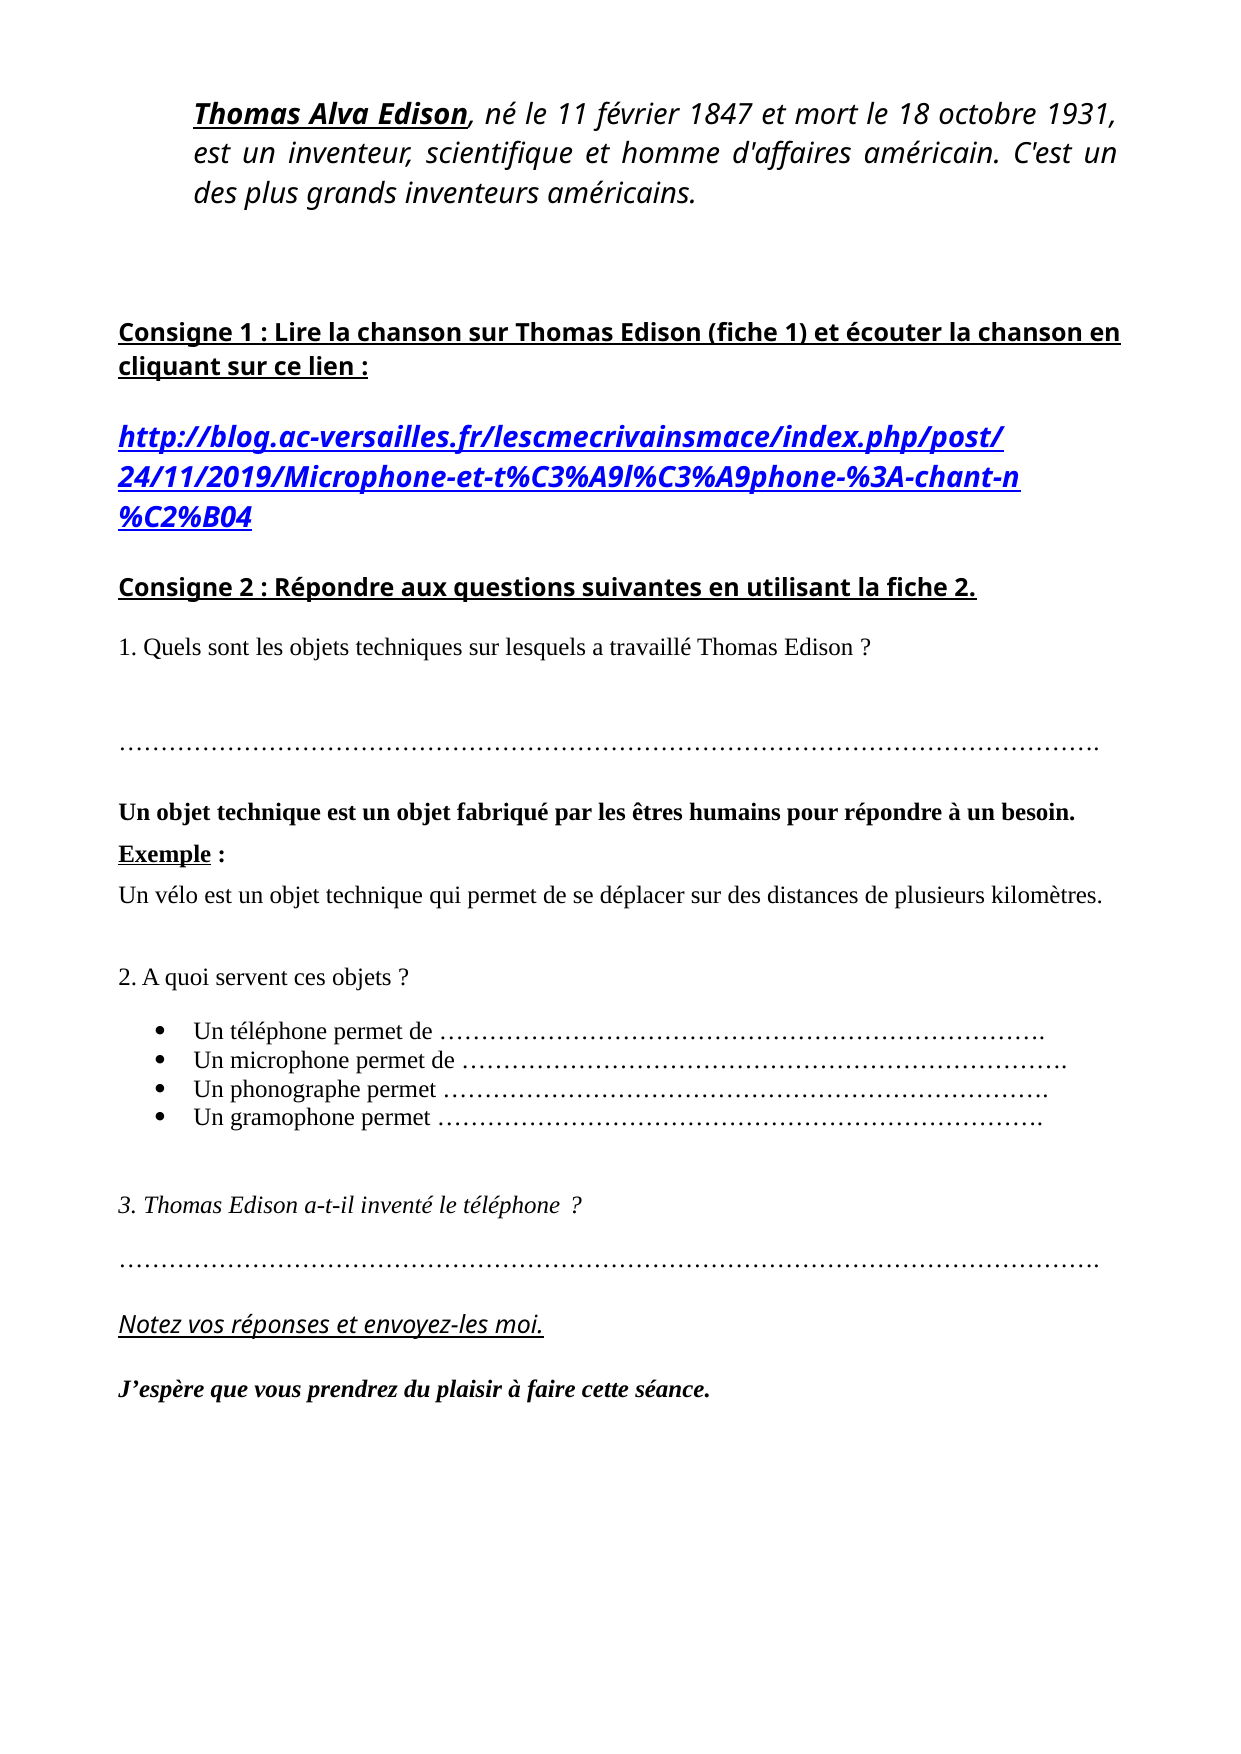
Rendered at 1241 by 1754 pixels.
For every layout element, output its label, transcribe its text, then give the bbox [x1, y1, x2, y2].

text 1. Quels sont les objets techniques sur lesquels a travaillé Thomas Edison ? [118, 632, 1122, 661]
list Thomas Alva Edison, né le 11 février 1847 et mort le 18 octobre 1931, est un inventeur, scientifique et homme d'affaires américain. C'est un des plus grands inventeurs américains. [193, 93, 1122, 212]
text Consigne 1 : Lire la chanson sur Thomas Edison (fiche 1) et écouter la chanson en cliquant sur ce lien : [118, 314, 1122, 382]
text J’espère que vous prendrez du plaisir à faire cette séance. [118, 1374, 1122, 1403]
text 2. A quoi servent ces objets ? [118, 962, 1122, 991]
text Consigne 2 : Répondre aux questions suivantes en utilisant la fiche 2. [118, 570, 1122, 604]
list ………………………………………………………………………………………………………. [118, 1244, 1122, 1273]
text Un objet technique est un objet fabriqué par les êtres humains pour répondre à un besoin. [118, 797, 1122, 826]
text Exemple : [118, 839, 1122, 867]
text Un vélo est un objet technique qui permet de se déplacer sur des distances de plusieurs kilomètres. [118, 880, 1122, 909]
list Un phonographe permet ………………………………………………………………. [156, 1074, 1122, 1102]
list Un microphone permet de ………………………………………………………………. [156, 1045, 1122, 1074]
list Un gramophone permet ………………………………………………………………. [156, 1102, 1122, 1131]
text Notez vos réponses et envoyez-les moi. [118, 1307, 1122, 1341]
text http://blog.ac-versailles.fr/lescmecrivainsmace/index.php/post/24/11/2019/Microphone-et-t%C3%A9l%C3%A9phone-%3A-chant-n%C2%B04 [118, 417, 1122, 536]
list ………………………………………………………………………………………………………. [118, 727, 1122, 756]
text 3. Thomas Edison a-t-il inventé le téléphone ? [118, 1190, 1122, 1219]
list Un téléphone permet de ………………………………………………………………. [156, 1016, 1122, 1045]
